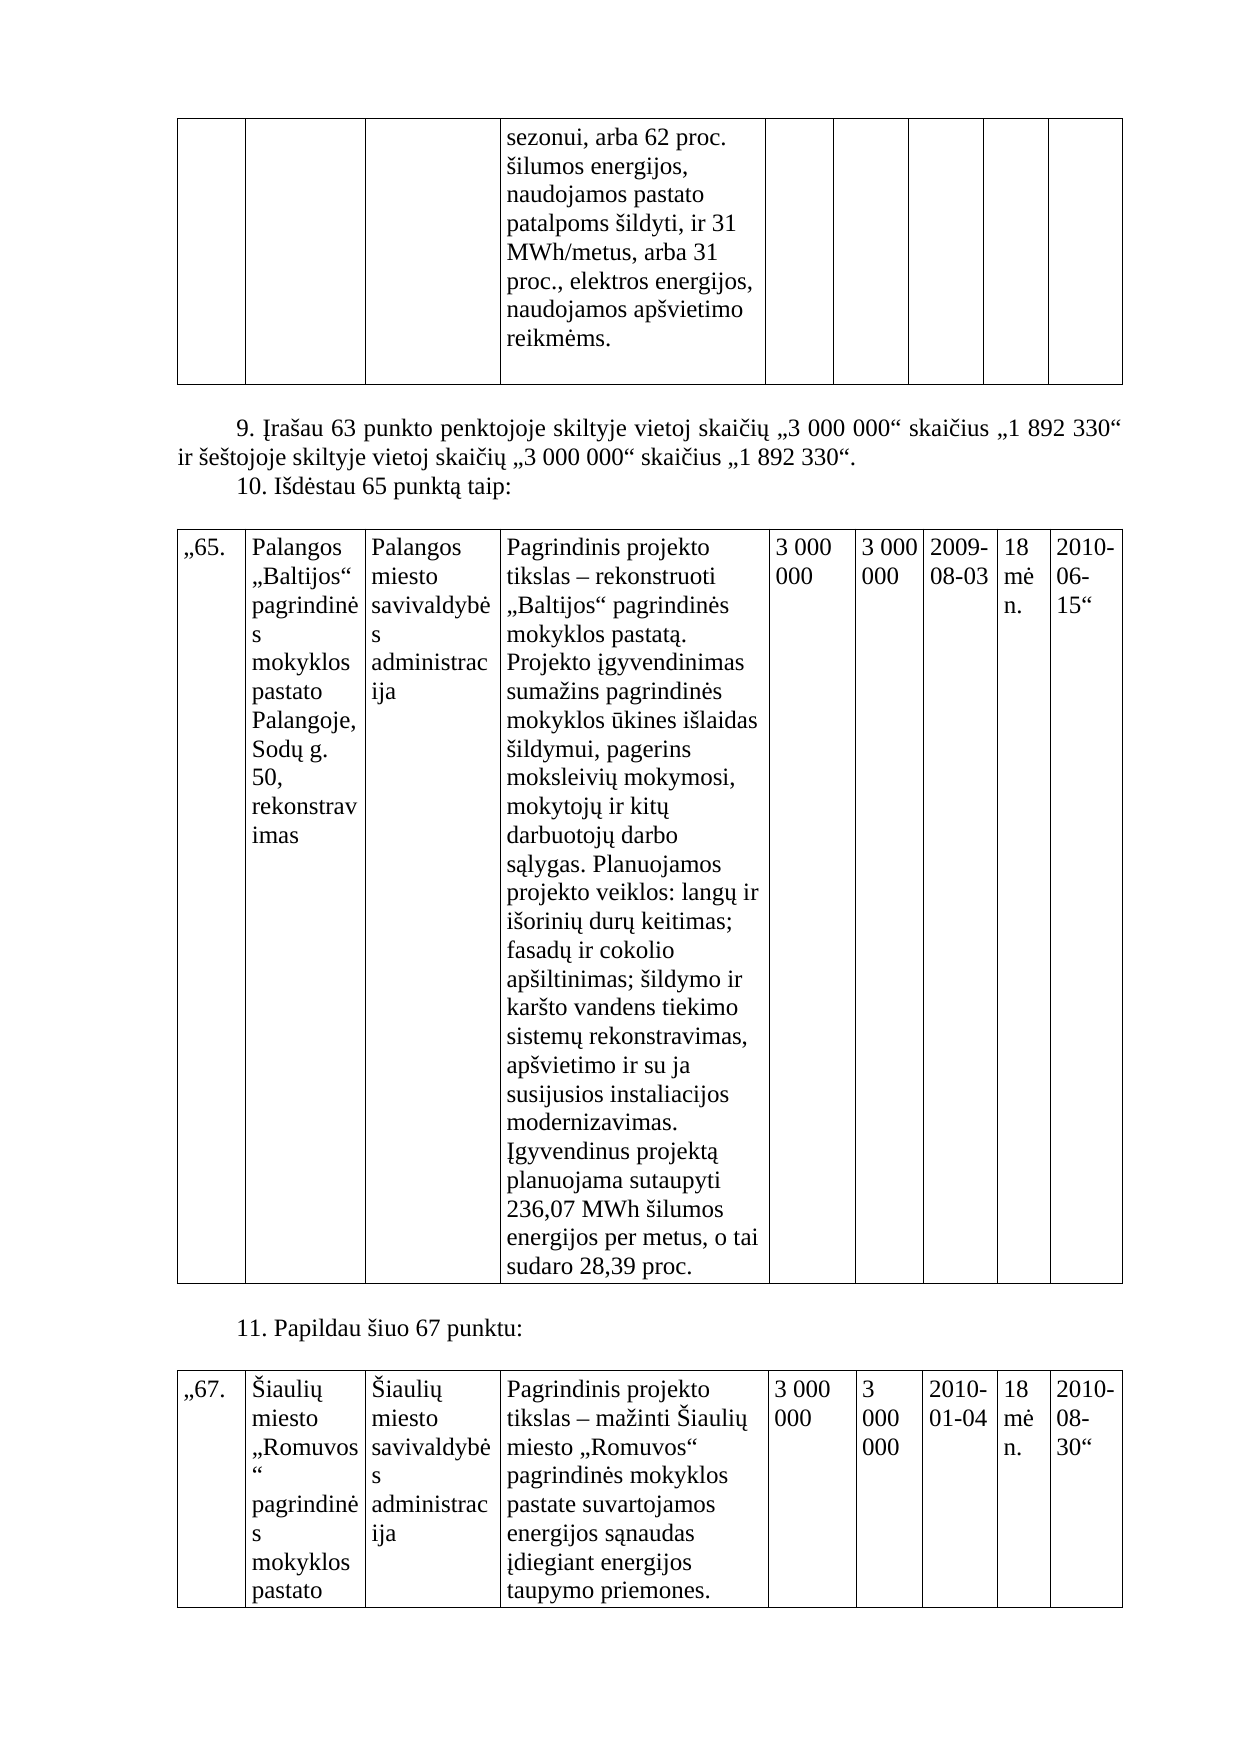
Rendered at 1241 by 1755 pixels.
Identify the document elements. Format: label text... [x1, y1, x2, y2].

table_header „65. [178, 530, 245, 1283]
table_header Pagrindinis projekto tikslas – mažinti Šiaulių miesto „Romuvos“ pagrindinės mokyklos pastate suvartojamos energijos sąnaudas įdiegiant energijos taupymo priemones. [501, 1371, 768, 1607]
table_header [984, 119, 1048, 384]
table_header [1049, 119, 1122, 384]
table_header [766, 119, 833, 384]
table_header Pagrindinis projekto tikslas – rekonstruoti „Baltijos“ pagrindinės mokyklos pastatą. Projekto įgyvendinimas sumažins pagrindinės mokyklos ūkines išlaidas šildymui, pagerins moksleivių mokymosi, mokytojų ir kitų darbuotojų darbo sąlygas. Planuojamos projekto veiklos: langų ir išorinių durų keitimas; fasadų ir cokolio apšiltinimas; šildymo ir karšto vandens tiekimo sistemų rekonstravimas, apšvietimo ir su ja susijusios instaliacijos modernizavimas. Įgyvendinus projektą planuojama sutaupyti 236,07 MWh šilumos energijos per metus, o tai sudaro 28,39 proc. [501, 530, 769, 1283]
table_header 3 000 000 [857, 1371, 922, 1607]
table_header [834, 119, 908, 384]
table_header „67. [178, 1371, 245, 1607]
table_header 2009-08-03 [924, 530, 997, 1283]
text 11. Papildau šiuo 67 punktu: [177, 1313, 1122, 1341]
table_header Šiaulių miesto savivaldybės administracija [366, 1371, 500, 1607]
table_header 3 000 000 [770, 530, 855, 1283]
table_header 3 000 000 [856, 530, 923, 1283]
table_header 3 000 000 [769, 1371, 856, 1607]
table_header 2010-06-15“ [1051, 530, 1122, 1283]
table_header [366, 119, 500, 384]
table_header 18 mėn. [998, 1371, 1050, 1607]
table_header Šiaulių miesto „Romuvos“ pagrindinės mokyklos pastato [246, 1371, 365, 1607]
text 10. Išdėstau 65 punktą taip: [177, 471, 1122, 500]
table_header [178, 119, 245, 384]
table_header Palangos miesto savivaldybės administracija [366, 530, 500, 1283]
table_header 2010-01-04 [923, 1371, 997, 1607]
table_header 2010-08-30“ [1051, 1371, 1122, 1607]
table_header 18 mėn. [998, 530, 1050, 1283]
table_header [909, 119, 983, 384]
text 9. Įrašau 63 punkto penktojoje skiltyje vietoj skaičių „3 000 000“ skaičius „1 892 330“ ir šeštojoje skiltyje vietoj skaičių „3 000 000“ skaičius „1 892 330“. [177, 413, 1122, 471]
table_header sezonui, arba 62 proc. šilumos energijos, naudojamos pastato patalpoms šildyti, ir 31 MWh/metus, arba 31 proc., elektros energijos, naudojamos apšvietimo reikmėms. [501, 119, 765, 384]
table_header Palangos „Baltijos“ pagrindinės mokyklos pastato Palangoje, Sodų g. 50, rekonstravimas [246, 530, 365, 1283]
table_header [246, 119, 365, 384]
